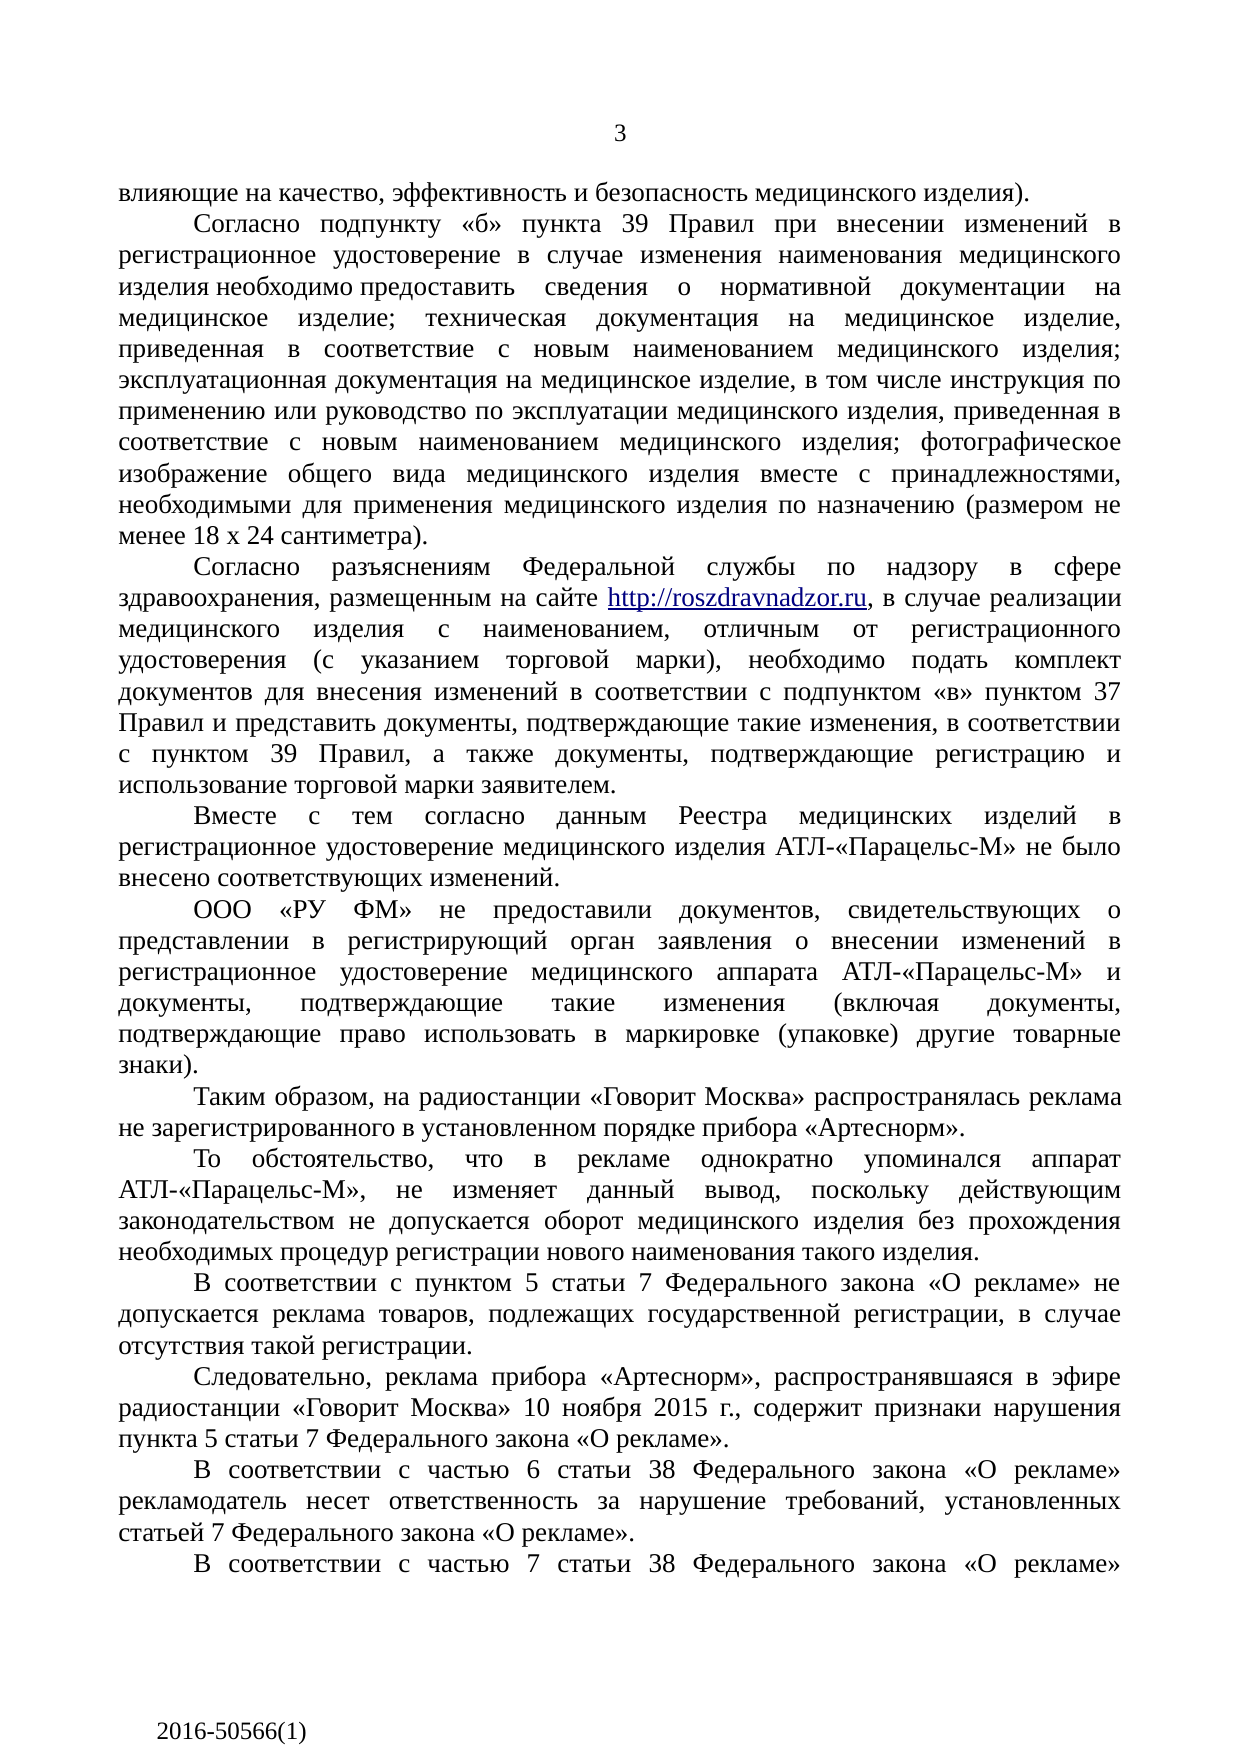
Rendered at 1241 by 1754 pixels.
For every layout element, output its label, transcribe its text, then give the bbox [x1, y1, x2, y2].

text В соответствии с частью 6 статьи 38 Федерального закона «О рекламе» рекламодатель несет ответственность за нарушение требований, установленных статьей 7 Федерального закона «О рекламе». [118, 1453, 1122, 1547]
text ООО «РУ ФМ» не предоставили документов, свидетельствующих о представлении в регистрирующий орган заявления о внесении изменений в регистрационное удостоверение медицинского аппарата АТЛ-«Парацельс-М» и документы, подтверждающие такие изменения (включая документы, подтверждающие право использовать в маркировке (упаковке) другие товарные знаки). [118, 893, 1122, 1079]
text Вместе с тем согласно данным Реестра медицинских изделий в регистрационное удостоверение медицинского изделия АТЛ-«Парацельс-М» не было внесено соответствующих изменений. [118, 799, 1122, 893]
text То обстоятельство, что в рекламе однократно упоминался аппарат АТЛ-«Парацельс-М», не изменяет данный вывод, поскольку действующим законодательством не допускается оборот медицинского изделия без прохождения необходимых процедур регистрации нового наименования такого изделия. [118, 1142, 1122, 1266]
text Таким образом, на радиостанции «Говорит Москва» распространялась реклама не зарегистрированного в установленном порядке прибора «Артеснорм». [118, 1079, 1122, 1142]
text Согласно разъяснениям Федеральной службы по надзору в сфере здравоохранения, размещенным на сайте http://roszdravnadzor.ru, в случае реализации медицинского изделия с наименованием, отличным от регистрационного удостоверения (с указанием торговой марки), необходимо подать комплект документов для внесения изменений в соответствии с подпунктом «в» пунктом 37 Правил и представить документы, подтверждающие такие изменения, в соответствии с пунктом 39 Правил, а также документы, подтверждающие регистрацию и использование торговой марки заявителем. [118, 550, 1122, 799]
text Следовательно, реклама прибора «Артеснорм», распространявшаяся в эфире радиостанции «Говорит Москва» 10 ноября 2015 г., содержит признаки нарушения пункта 5 статьи 7 Федерального закона «О рекламе». [118, 1360, 1122, 1453]
text В соответствии с пунктом 5 статьи 7 Федерального закона «О рекламе» не допускается реклама товаров, подлежащих государственной регистрации, в случае отсутствия такой регистрации. [118, 1266, 1122, 1360]
text влияющие на качество, эффективность и безопасность медицинского изделия). [118, 176, 1122, 207]
text Согласно подпункту «б» пункта 39 Правил при внесении изменений в регистрационное удостоверение в случае изменения наименования медицинского изделия необходимо предоставить сведения о нормативной документации на медицинское изделие; техническая документация на медицинское изделие, приведенная в соответствие с новым наименованием медицинского изделия; эксплуатационная документация на медицинское изделие, в том числе инструкция по применению или руководство по эксплуатации медицинского изделия, приведенная в соответствие с новым наименованием медицинского изделия; фотографическое изображение общего вида медицинского изделия вместе с принадлежностями, необходимыми для применения медицинского изделия по назначению (размером не менее 18 х 24 сантиметра). [118, 207, 1122, 550]
text В соответствии с частью 7 статьи 38 Федерального закона «О рекламе» [118, 1547, 1122, 1578]
